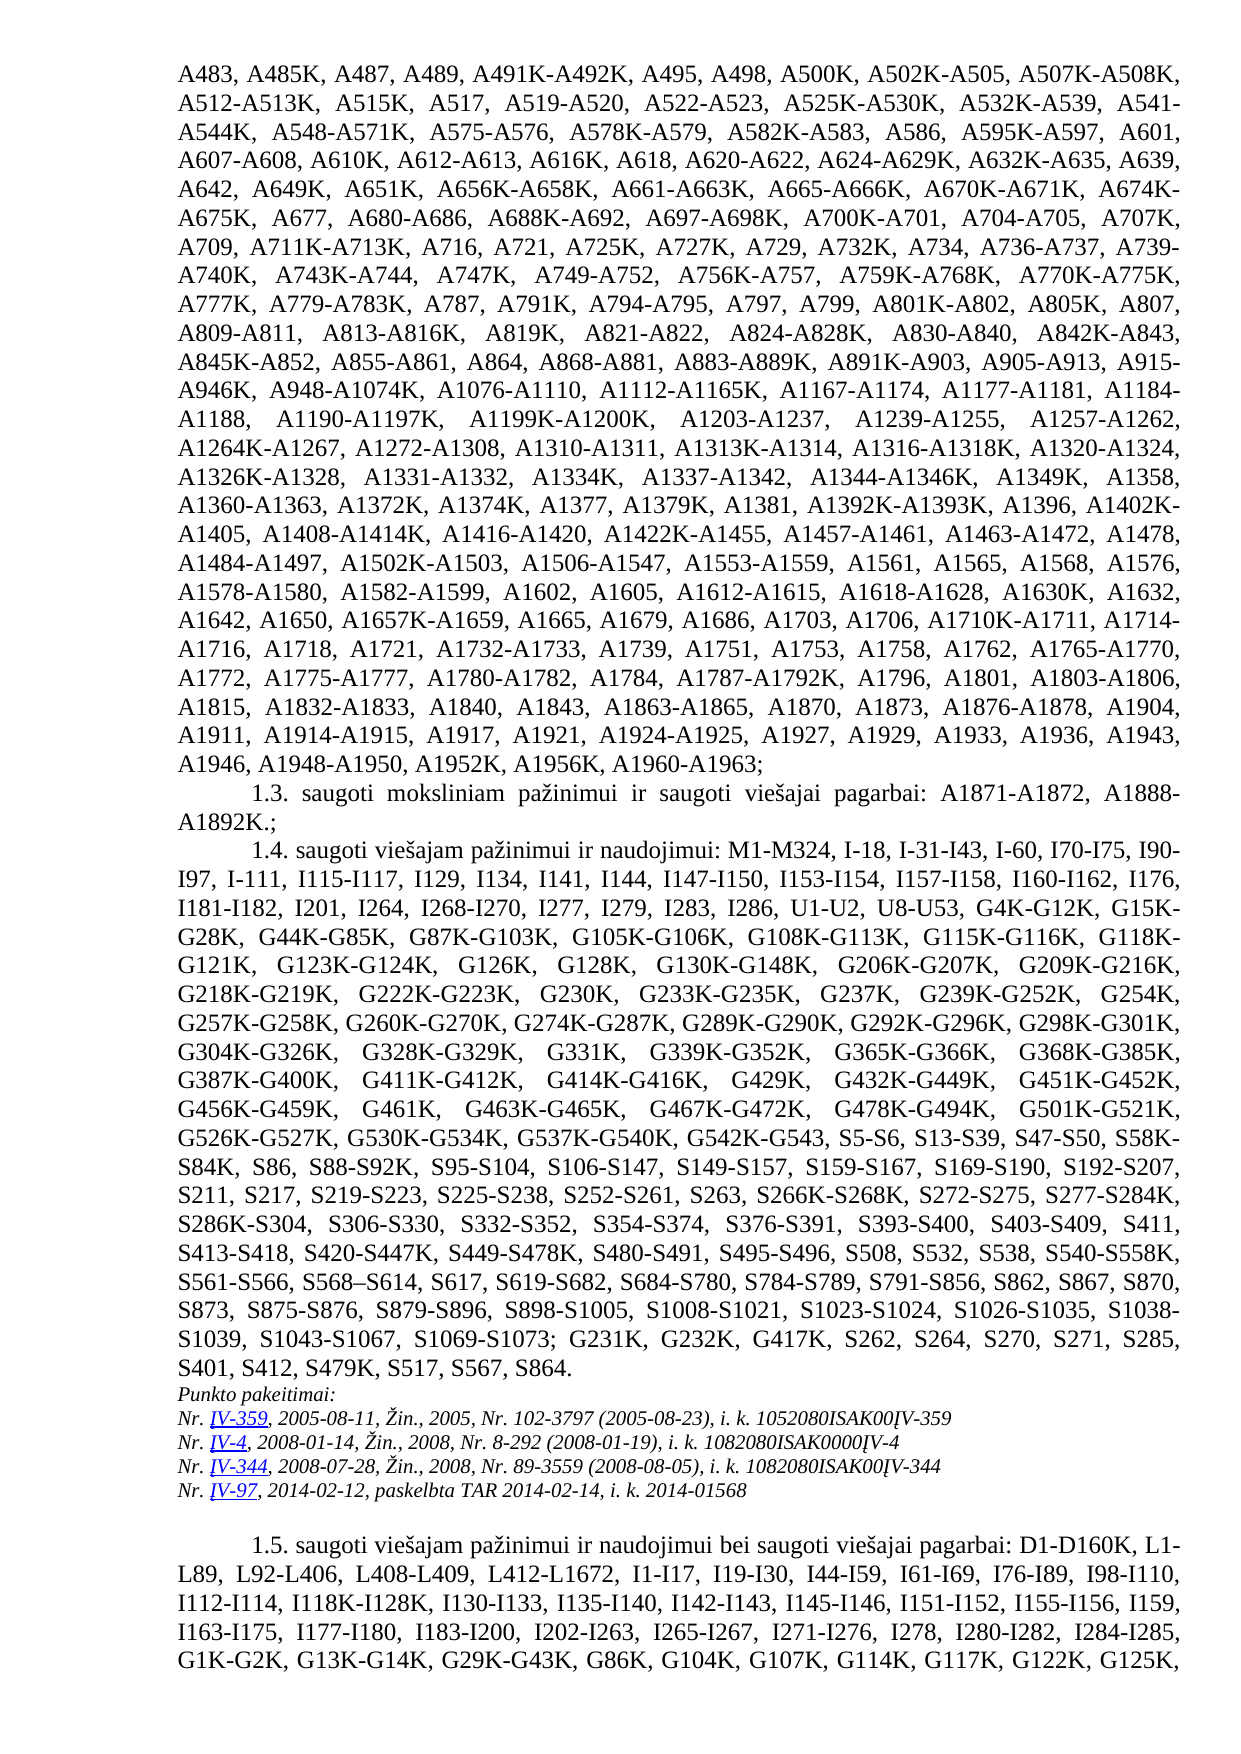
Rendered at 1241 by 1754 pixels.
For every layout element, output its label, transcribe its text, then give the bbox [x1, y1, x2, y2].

text Nr. ĮV-4, 2008-01-14, Žin., 2008, Nr. 8-292 (2008-01-19), i. k. 1082080ISAK0000ĮV-4 [177, 1430, 1181, 1454]
text Nr. ĮV-97, 2014-02-12, paskelbta TAR 2014-02-14, i. k. 2014-01568 [177, 1478, 1181, 1502]
text 1.5. saugoti viešajam pažinimui ir naudojimui bei saugoti viešajai pagarbai: D1-D160K, L1-L89, L92-L406, L408-L409, L412-L1672, I1-I17, I19-I30, I44-I59, I61-I69, I76-I89, I98-I110, I112-I114, I118K-I128K, I130-I133, I135-I140, I142-I143, I145-I146, I151-I152, I155-I156, I159, I163-I175, I177-I180, I183-I200, I202-I263, I265-I267, I271-I276, I278, I280-I282, I284-I285, G1K-G2K, G13K-G14K, G29K-G43K, G86K, G104K, G107K, G114K, G117K, G122K, G125K, [177, 1531, 1181, 1674]
text 1.4. saugoti viešajam pažinimui ir naudojimui: M1-M324, I-18, I-31-I43, I-60, I70-I75, I90-I97, I-111, I115-I117, I129, I134, I141, I144, I147-I150, I153-I154, I157-I158, I160-I162, I176, I181-I182, I201, I264, I268-I270, I277, I279, I283, I286, U1-U2, U8-U53, G4K-G12K, G15K-G28K, G44K-G85K, G87K-G103K, G105K-G106K, G108K-G113K, G115K-G116K, G118K-G121K, G123K-G124K, G126K, G128K, G130K-G148K, G206K-G207K, G209K-G216K, G218K-G219K, G222K-G223K, G230K, G233K-G235K, G237K, G239K-G252K, G254K, G257K-G258K, G260K-G270K, G274K-G287K, G289K-G290K, G292K-G296K, G298K-G301K, G304K-G326K, G328K-G329K, G331K, G339K-G352K, G365K-G366K, G368K-G385K, G387K-G400K, G411K-G412K, G414K-G416K, G429K, G432K-G449K, G451K-G452K, G456K-G459K, G461K, G463K-G465K, G467K-G472K, G478K-G494K, G501K-G521K, G526K-G527K, G530K-G534K, G537K-G540K, G542K-G543, S5-S6, S13-S39, S47-S50, S58K-S84K, S86, S88-S92K, S95-S104, S106-S147, S149-S157, S159-S167, S169-S190, S192-S207, S211, S217, S219-S223, S225-S238, S252-S261, S263, S266K-S268K, S272-S275, S277-S284K, S286K-S304, S306-S330, S332-S352, S354-S374, S376-S391, S393-S400, S403-S409, S411, S413-S418, S420-S447K, S449-S478K, S480-S491, S495-S496, S508, S532, S538, S540-S558K, S561-S566, S568–S614, S617, S619-S682, S684-S780, S784-S789, S791-S856, S862, S867, S870, S873, S875-S876, S879-S896, S898-S1005, S1008-S1021, S1023-S1024, S1026-S1035, S1038-S1039, S1043-S1067, S1069-S1073; G231K, G232K, G417K, S262, S264, S270, S271, S285, S401, S412, S479K, S517, S567, S864. [177, 835, 1181, 1382]
text Nr. ĮV-344, 2008-07-28, Žin., 2008, Nr. 89-3559 (2008-08-05), i. k. 1082080ISAK00ĮV-344 [177, 1454, 1181, 1478]
text 1.3. saugoti moksliniam pažinimui ir saugoti viešajai pagarbai: A1871-A1872, A1888-A1892K.; [177, 778, 1181, 835]
text A483, A485K, A487, A489, A491K-A492K, A495, A498, A500K, A502K-A505, A507K-A508K, A512-A513K, A515K, A517, A519-A520, A522-A523, A525K-A530K, A532K-A539, A541-A544K, A548-A571K, A575-A576, A578K-A579, A582K-A583, A586, A595K-A597, A601, A607-A608, A610K, A612-A613, A616K, A618, A620-A622, A624-A629K, A632K-A635, A639, A642, A649K, A651K, A656K-A658K, A661-A663K, A665-A666K, A670K-A671K, A674K-A675K, A677, A680-A686, A688K-A692, A697-A698K, A700K-A701, A704-A705, A707K, A709, A711K-A713K, A716, A721, A725K, A727K, A729, A732K, A734, A736-A737, A739-A740K, A743K-A744, A747K, A749-A752, A756K-A757, A759K-A768K, A770K-A775K, A777K, A779-A783K, A787, A791K, A794-A795, A797, A799, A801K-A802, A805K, A807, A809-A811, A813-A816K, A819K, A821-A822, A824-A828K, A830-A840, A842K-A843, A845K-A852, A855-A861, A864, A868-A881, A883-A889K, A891K-A903, A905-A913, A915-A946K, A948-A1074K, A1076-A1110, A1112-A1165K, A1167-A1174, A1177-A1181, A1184-A1188, A1190-A1197K, A1199K-A1200K, A1203-A1237, A1239-A1255, A1257-A1262, A1264K-A1267, A1272-A1308, A1310-A1311, A1313K-A1314, A1316-A1318K, A1320-A1324, A1326K-A1328, A1331-A1332, A1334K, A1337-A1342, A1344-A1346K, A1349K, A1358, A1360-A1363, A1372K, A1374K, A1377, A1379K, A1381, A1392K-A1393K, A1396, A1402K-A1405, A1408-A1414K, A1416-A1420, A1422K-A1455, A1457-A1461, A1463-A1472, A1478, A1484-A1497, A1502K-A1503, A1506-A1547, A1553-A1559, A1561, A1565, A1568, A1576, A1578-A1580, A1582-A1599, A1602, A1605, A1612-A1615, A1618-A1628, A1630K, A1632, A1642, A1650, A1657K-A1659, A1665, A1679, A1686, A1703, A1706, A1710K-A1711, A1714-A1716, A1718, A1721, A1732-A1733, A1739, A1751, A1753, A1758, A1762, A1765-A1770, A1772, A1775-A1777, A1780-A1782, A1784, A1787-A1792K, A1796, A1801, A1803-A1806, A1815, A1832-A1833, A1840, A1843, A1863-A1865, A1870, A1873, A1876-A1878, A1904, A1911, A1914-A1915, A1917, A1921, A1924-A1925, A1927, A1929, A1933, A1936, A1943, A1946, A1948-A1950, A1952K, A1956K, A1960-A1963; [177, 59, 1181, 778]
text Nr. ĮV-359, 2005-08-11, Žin., 2005, Nr. 102-3797 (2005-08-23), i. k. 1052080ISAK00ĮV-359 [177, 1406, 1181, 1430]
text Punkto pakeitimai: [177, 1382, 1181, 1406]
